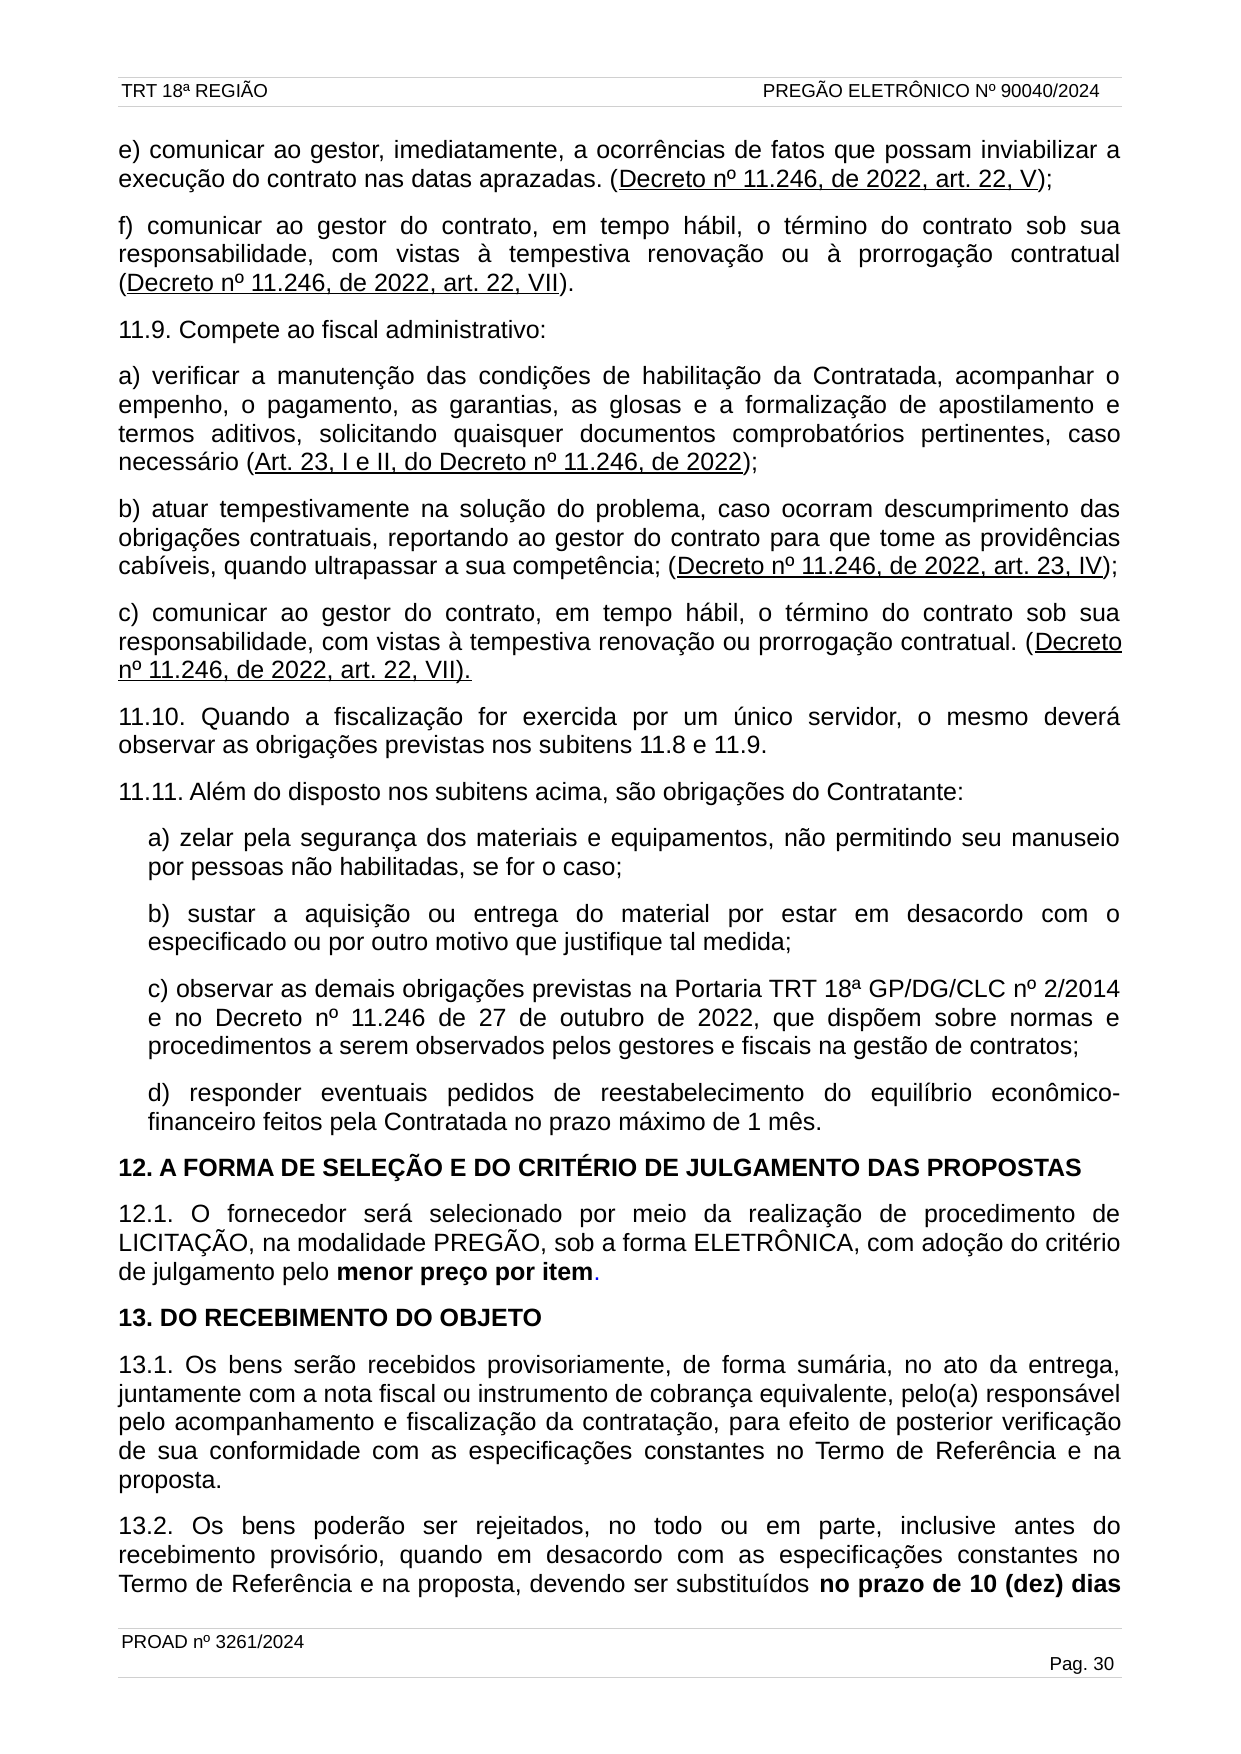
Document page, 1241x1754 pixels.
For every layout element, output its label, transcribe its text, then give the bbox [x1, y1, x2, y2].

text 13. DO RECEBIMENTO DO OBJETO [118, 1303, 1122, 1332]
text 12. A FORMA DE SELEÇÃO E DO CRITÉRIO DE JULGAMENTO DAS PROPOSTAS [118, 1153, 1122, 1182]
text b) sustar a aquisição ou entrega do material por estar em desacordo com o especificado ou por outro motivo que justifique tal medida; [148, 899, 1122, 956]
text 11.11. Além do disposto nos subitens acima, são obrigações do Contratante: [118, 777, 1122, 806]
text c) observar as demais obrigações previstas na Portaria TRT 18ª GP/DG/CLC nº 2/2014 e no Decreto nº 11.246 de 27 de outubro de 2022, que dispõem sobre normas e procedimentos a serem observados pelos gestores e fiscais na gestão de contratos; [148, 974, 1122, 1060]
list e) comunicar ao gestor, imediatamente, a ocorrências de fatos que possam inviabilizar a execução do contrato nas datas aprazadas. (Decreto nº 11.246, de 2022, art. 22, V); [118, 136, 1122, 193]
list f) comunicar ao gestor do contrato, em tempo hábil, o término do contrato sob sua responsabilidade, com vistas à tempestiva renovação ou à prorrogação contratual (Decreto nº 11.246, de 2022, art. 22, VII). [118, 211, 1122, 297]
list 11.9. Compete ao fiscal administrativo: [118, 315, 1122, 343]
text 13.1. Os bens serão recebidos provisoriamente, de forma sumária, no ato da entrega, juntamente com a nota fiscal ou instrumento de cobrança equivalente, pelo(a) responsável pelo acompanhamento e fiscalização da contratação, para efeito de posterior verificação de sua conformidade com as especificações constantes no Termo de Referência e na proposta. [118, 1350, 1122, 1494]
list c) comunicar ao gestor do contrato, em tempo hábil, o término do contrato sob sua responsabilidade, com vistas à tempestiva renovação ou prorrogação contratual. (Decreto nº 11.246, de 2022, art. 22, VII). [118, 598, 1122, 684]
list b) atuar tempestivamente na solução do problema, caso ocorram descumprimento das obrigações contratuais, reportando ao gestor do contrato para que tome as providências cabíveis, quando ultrapassar a sua competência; (Decreto nº 11.246, de 2022, art. 23, IV); [118, 494, 1122, 580]
text d) responder eventuais pedidos de reestabelecimento do equilíbrio econômico-financeiro feitos pela Contratada no prazo máximo de 1 mês. [148, 1078, 1122, 1135]
text 11.10. Quando a fiscalização for exercida por um único servidor, o mesmo deverá observar as obrigações previstas nos subitens 11.8 e 11.9. [118, 702, 1122, 759]
list a) verificar a manutenção das condições de habilitação da Contratada, acompanhar o empenho, o pagamento, as garantias, as glosas e a formalização de apostilamento e termos aditivos, solicitando quaisquer documentos comprobatórios pertinentes, caso necessário (Art. 23, I e II, do Decreto nº 11.246, de 2022); [118, 361, 1122, 476]
text 12.1. O fornecedor será selecionado por meio da realização de procedimento de LICITAÇÃO, na modalidade PREGÃO, sob a forma ELETRÔNICA, com adoção do critério de julgamento pelo menor preço por item. [118, 1199, 1122, 1286]
text 13.2. Os bens poderão ser rejeitados, no todo ou em parte, inclusive antes do recebimento provisório, quando em desacordo com as especificações constantes no Termo de Referência e na proposta, devendo ser substituídos no prazo de 10 (dez) dias [118, 1511, 1122, 1598]
text a) zelar pela segurança dos materiais e equipamentos, não permitindo seu manuseio por pessoas não habilitadas, se for o caso; [148, 823, 1122, 881]
